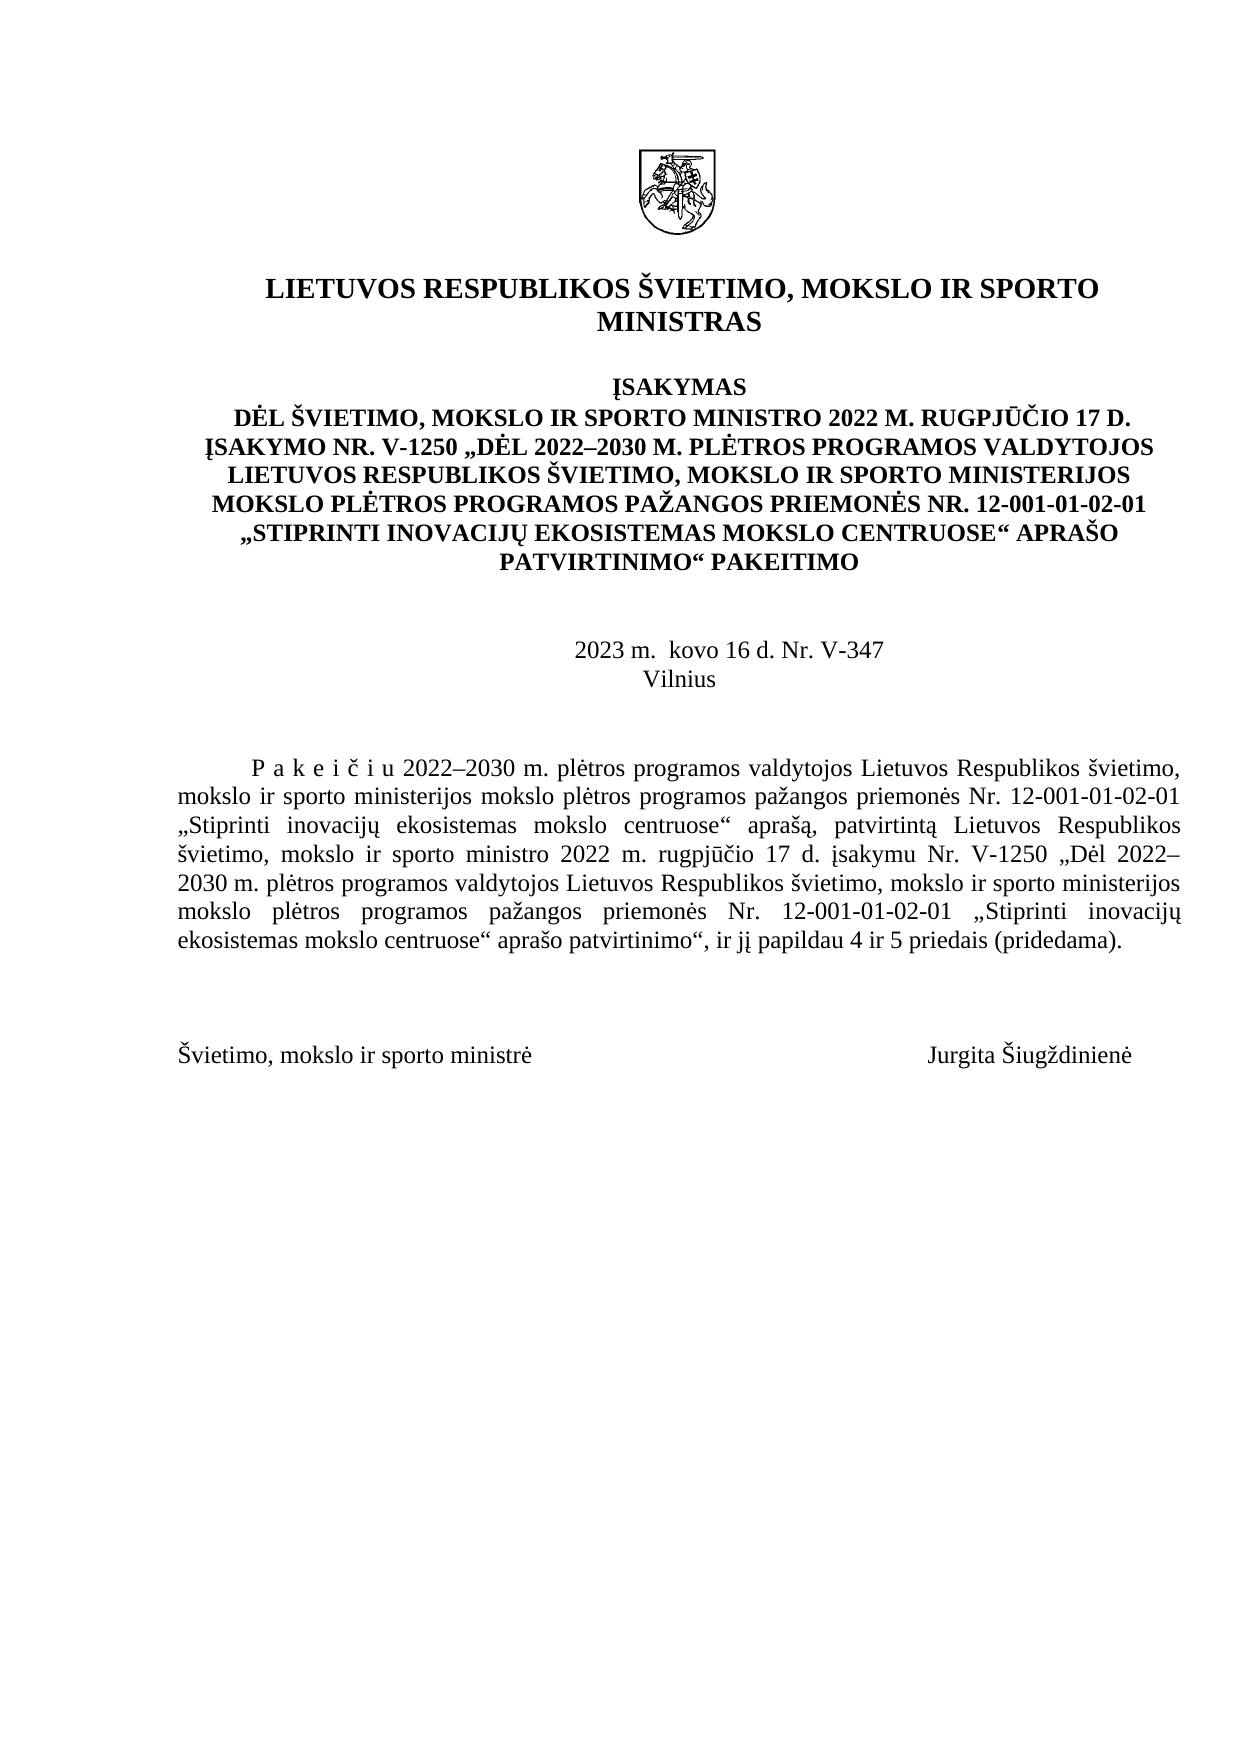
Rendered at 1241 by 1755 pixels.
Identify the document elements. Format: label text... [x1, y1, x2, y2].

text Švietimo, mokslo ir sporto ministrė Jurgita Šiugždinienė [177, 1040, 1181, 1069]
text LIETUVOS RESPUBLIKOS ŠVIETIMO, MOKSLO IR SPORTO MINISTRAS [177, 271, 1181, 338]
text DĖL ŠVIETIMO, MOKSLO IR SPORTO MINISTRO 2022 M. RUGPJŪČIO 17 D. ĮSAKYMO NR. V-1250 „DĖL 2022–2030 M. PLĖTROS PROGRAMOS VALDYTOJOS LIETUVOS RESPUBLIKOS ŠVIETIMO, MOKSLO IR SPORTO MINISTERIJOS MOKSLO PLĖTROS PROGRAMOS PAŽANGOS PRIEMONĖS NR. 12-001-01-02-01 „STIPRINTI INOVACIJŲ EKOSISTEMAS MOKSLO CENTRUOSE“ APRAŠO PATVIRTINIMO“ PAKEITIMO [177, 403, 1181, 575]
text ĮSAKYMAS [177, 372, 1181, 400]
text P a k e i č i u 2022–2030 m. plėtros programos valdytojos Lietuvos Respublikos švietimo, mokslo ir sporto ministerijos mokslo plėtros programos pažangos priemonės Nr. 12-001-01-02-01 „Stiprinti inovacijų ekosistemas mokslo centruose“ aprašą, patvirtintą Lietuvos Respublikos švietimo, mokslo ir sporto ministro 2022 m. rugpjūčio 17 d. įsakymu Nr. V-1250 „Dėl 2022–2030 m. plėtros programos valdytojos Lietuvos Respublikos švietimo, mokslo ir sporto ministerijos mokslo plėtros programos pažangos priemonės Nr. 12-001-01-02-01 „Stiprinti inovacijų ekosistemas mokslo centruose“ aprašo patvirtinimo“, ir jį papildau 4 ir 5 priedais (pridedama). [177, 753, 1181, 954]
subtitle 2023 m. kovo 16 d. Nr. V-347 [188, 635, 1181, 664]
text Vilnius [177, 664, 1181, 693]
